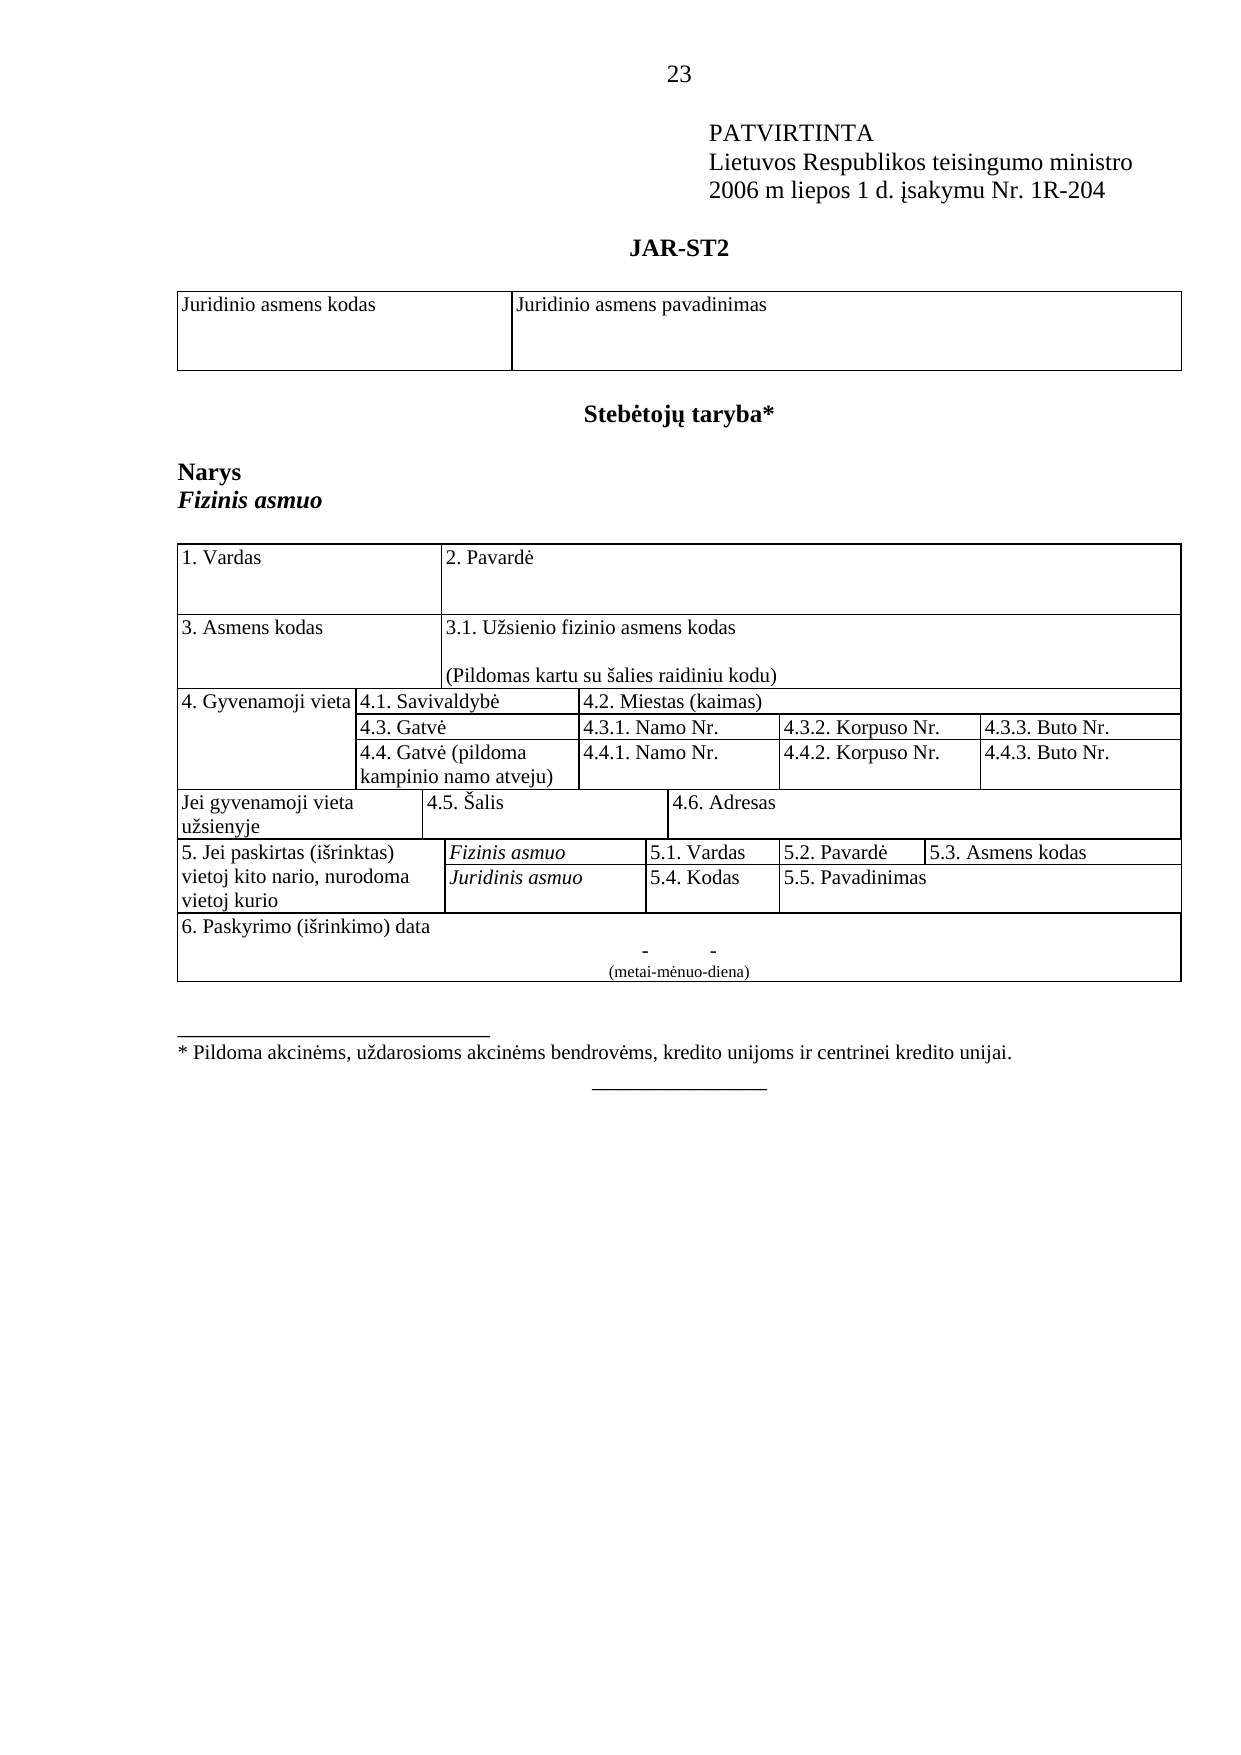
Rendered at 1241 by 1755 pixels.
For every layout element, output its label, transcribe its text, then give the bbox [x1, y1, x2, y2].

table_header Juridinio asmens kodas [178, 292, 511, 369]
table_header Juridinio asmens pavadinimas [513, 292, 1181, 369]
table_cell 5.4. Kodas [647, 865, 779, 912]
text PATVIRTINTA [709, 118, 1181, 147]
text ______________ [177, 1064, 1181, 1092]
table_cell 4. Gyvenamoji vieta [178, 689, 355, 788]
text 2006 m liepos 1 d. įsakymu Nr. 1R-204 [177, 176, 1181, 204]
table_header 1. Vardas [178, 545, 441, 614]
table_cell 4.4.1. Namo Nr. [580, 740, 779, 788]
text * Pildoma akcinėms, uždarosioms akcinėms bendrovėms, kredito unijoms ir centrinei kredito unijai. [177, 1039, 1181, 1064]
table_header JAR-ST2 [177, 233, 1181, 262]
table_cell 4.4.2. Korpuso Nr. [780, 740, 980, 788]
text Fizinis asmuo [177, 486, 1181, 514]
table_cell 4.5. Šalis [423, 790, 667, 838]
table_cell 4.6. Adresas [669, 790, 1180, 838]
text Stebėtojų taryba* [177, 399, 1181, 428]
table_cell Juridinis asmuo [446, 865, 645, 912]
table_cell 5.5. Pavadinimas [780, 865, 1181, 912]
table_header 2. Pavardė [442, 545, 1180, 614]
text _________________________ [177, 1011, 1181, 1039]
table_cell 3. Asmens kodas [178, 615, 441, 687]
text Narys [177, 457, 1181, 486]
table_cell 5. Jei paskirtas (išrinktas) vietoj kito nario, nurodoma vietoj kurio [178, 840, 444, 912]
table_cell 4.4.3. Buto Nr. [981, 740, 1180, 788]
text Lietuvos Respublikos teisingumo ministro [177, 147, 1181, 176]
